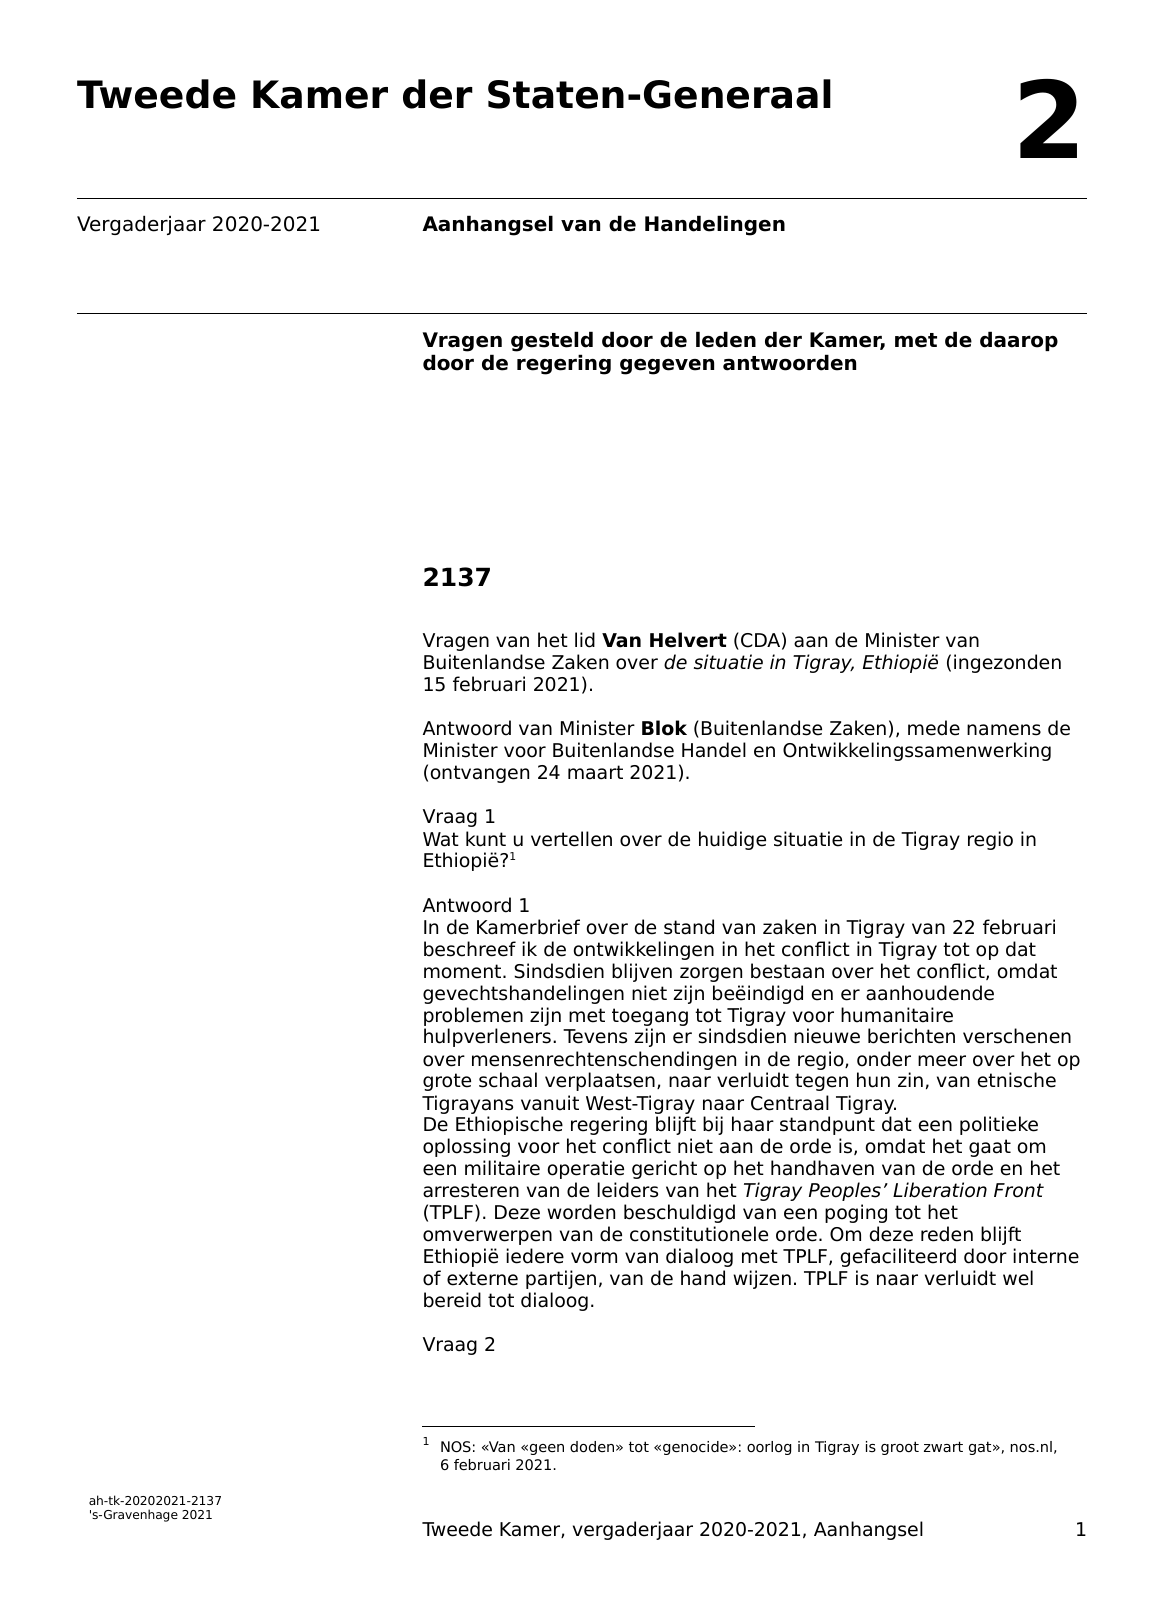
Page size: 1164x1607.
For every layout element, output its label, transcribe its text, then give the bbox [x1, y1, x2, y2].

text Vraag 1 [422, 806, 1087, 828]
text Vraag 2 [422, 1334, 1087, 1356]
table_header Tweede Kamer der Staten-Generaal [77, 59, 886, 198]
table_cell Vergaderjaar 2020-2021 [77, 199, 422, 313]
text NOS: «Van «geen doden» tot «genocide»: oorlog in Tigray is groot zwart gat», nos.nl, 6 februari 2021. [422, 1435, 1087, 1474]
table_cell Vragen gesteld door de leden der Kamer, met de daarop door de regering gegeven antwoorden [422, 314, 1087, 375]
text Antwoord van Minister Blok (Buitenlandse Zaken), mede namens de Minister voor Buitenlandse Handel en Ontwikkelingssamenwerking (ontvangen 24 maart 2021). [422, 718, 1087, 784]
text 2137 [422, 563, 1087, 592]
text Wat kunt u vertellen over de huidige situatie in de Tigray regio in Ethiopië? [422, 828, 1087, 872]
table_cell Aanhangsel van de Handelingen [422, 199, 1087, 313]
text Antwoord 1 [422, 894, 1087, 917]
text 's-Gravenhage 2021 [88, 1508, 323, 1522]
text De Ethiopische regering blijft bij haar standpunt dat een politieke oplossing voor het conflict niet aan de orde is, omdat het gaat om een militaire operatie gericht op het handhaven van de orde en het arresteren van de leiders van het Tigray Peoples’ Liberation Front (TPLF). Deze worden beschuldigd van een poging tot het omverwerpen van de constitutionele orde. Om deze reden blijft Ethiopië iedere vorm van dialoog met TPLF, gefaciliteerd door interne of externe partijen, van de hand wijzen. TPLF is naar verluidt wel bereid tot dialoog. [422, 1114, 1087, 1312]
text Vragen van het lid Van Helvert (CDA) aan de Minister van Buitenlandse Zaken over de situatie in Tigray, Ethiopië (ingezonden 15 februari 2021). [422, 630, 1087, 696]
text In de Kamerbrief over de stand van zaken in Tigray van 22 februari beschreef ik de ontwikkelingen in het conflict in Tigray tot op dat moment. Sindsdien blijven zorgen bestaan over het conflict, omdat gevechtshandelingen niet zijn beëindigd en er aanhoudende problemen zijn met toegang tot Tigray voor humanitaire hulpverleners. Tevens zijn er sindsdien nieuwe berichten verschenen over mensenrechtenschendingen in de regio, onder meer over het op grote schaal verplaatsen, naar verluidt tegen hun zin, van etnische Tigrayans vanuit West-Tigray naar Centraal Tigray. [422, 917, 1087, 1114]
table_header 2 [886, 59, 1087, 198]
text ah-tk-20202021-2137 [88, 1494, 323, 1508]
table_cell [77, 314, 422, 375]
